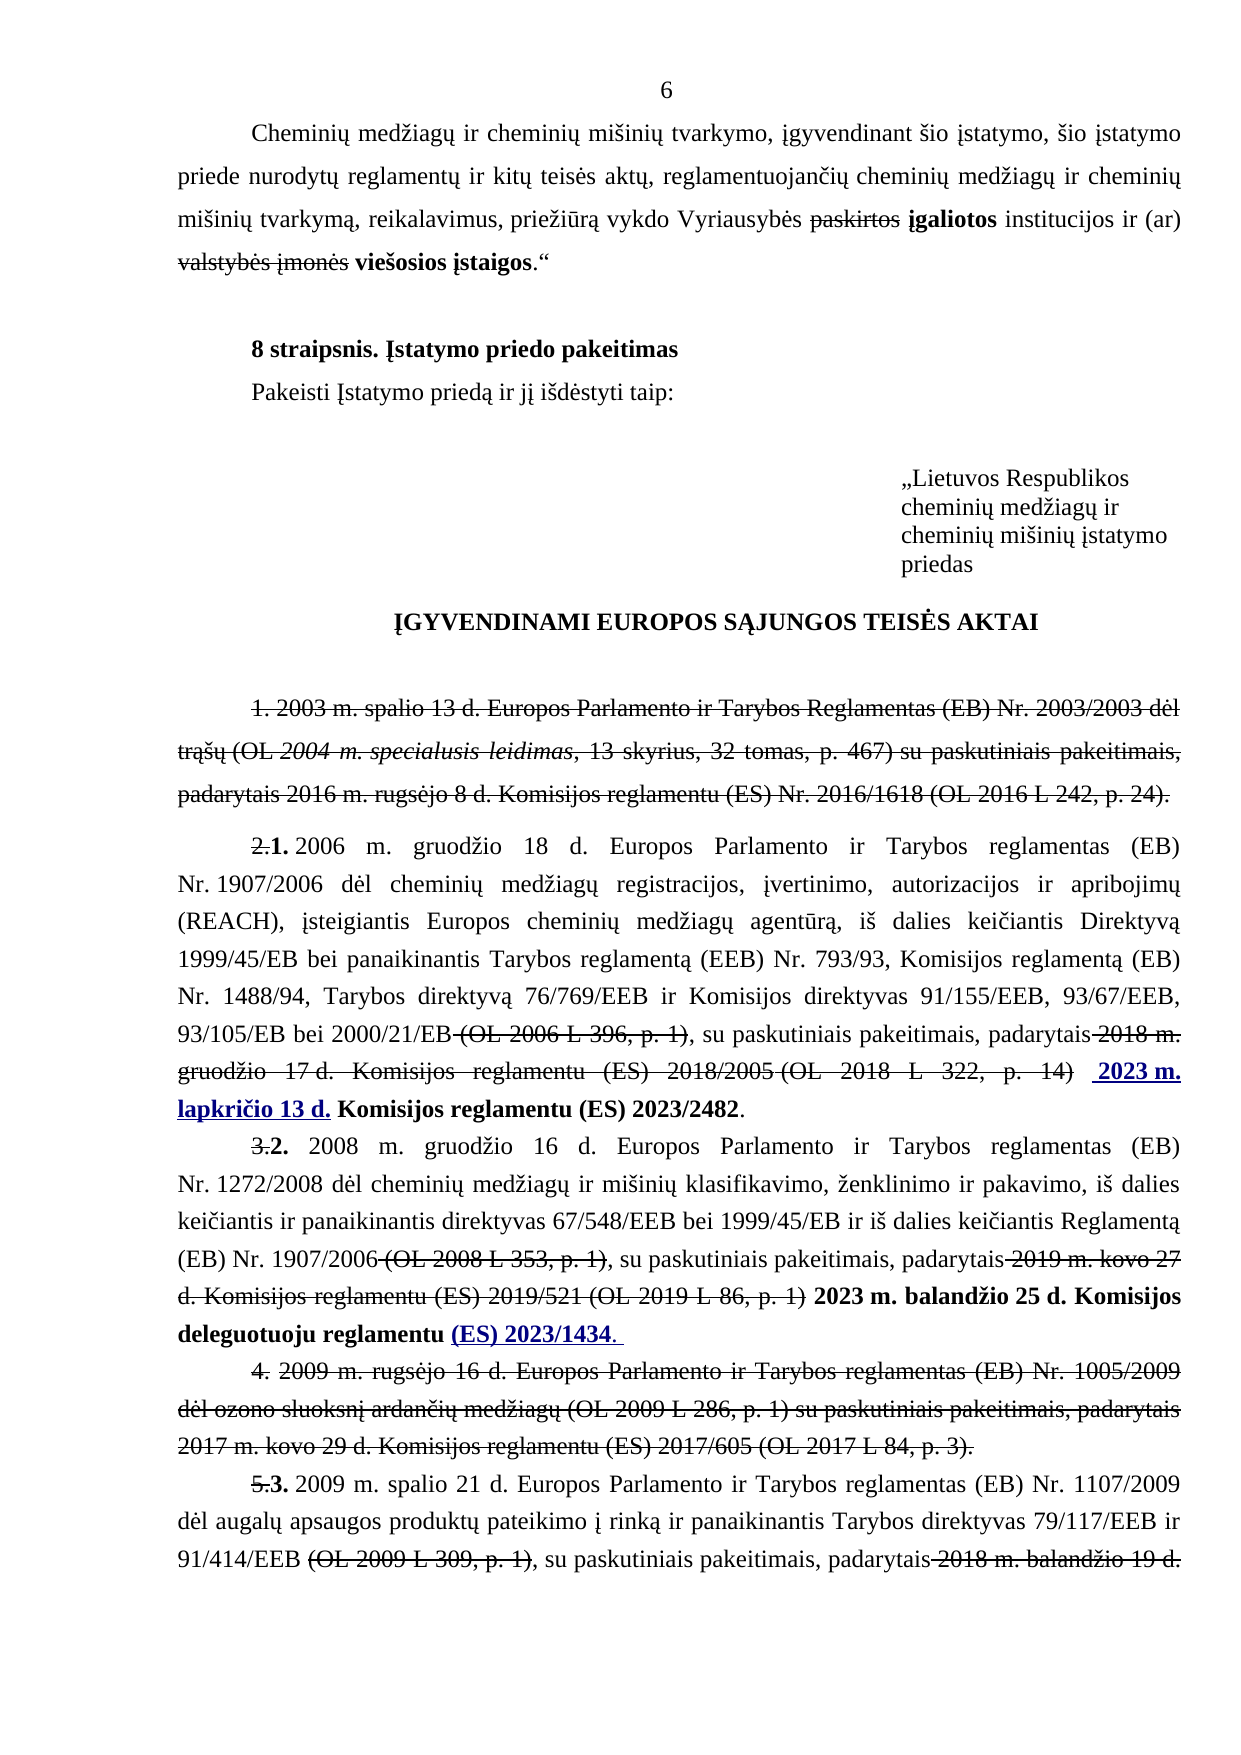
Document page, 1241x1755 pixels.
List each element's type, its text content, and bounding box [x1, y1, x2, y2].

text 1. 2003 m. spalio 13 d. Europos Parlamento ir Tarybos Reglamentas (EB) Nr. 2003/2003 dėl trąšų (OL 2004 m. specialusis leidimas, 13 skyrius, 32 tomas, p. 467) su paskutiniais pakeitimais, padarytais 2016 m. rugsėjo 8 d. Komisijos reglamentu (ES) Nr. 2016/1618 (OL 2016 L 242, p. 24). [177, 753, 1181, 808]
text 5.3. 2009 m. spalio 21 d. Europos Parlamento ir Tarybos reglamentas (EB) Nr. 1107/2009 dėl augalų apsaugos produktų pateikimo į rinką ir panaikinantis Tarybos direktyvas 79/117/EEB ir 91/414/EEB (OL 2009 L 309, p. 1), su paskutiniais pakeitimais, padarytais 2018 m. balandžio 19 d. [177, 1460, 1181, 1572]
text „Lietuvos Respublikos [177, 463, 1181, 492]
text 1. 2003 m. spalio 13 d. Europos Parlamento ir Tarybos Reglamentas (EB) Nr. 2003/2003 dėl trąšų (OL 2004 m. specialusis leidimas, 13 skyrius, 32 tomas, p. 467) su paskutiniais pakeitimais, padarytais 2016 m. rugsėjo 8 d. Komisijos reglamentu (ES) Nr. 2016/1618 (OL 2016 L 242, p. 24). [177, 693, 1181, 752]
text Pakeisti Įstatymo priedą ir jį išdėstyti taip: [177, 377, 1181, 406]
text cheminių mišinių įstatymo [177, 521, 1181, 549]
text 4. 2009 m. rugsėjo 16 d. Europos Parlamento ir Tarybos reglamentas (EB) Nr. 1005/2009 dėl ozono sluoksnį ardančių medžiagų (OL 2009 L 286, p. 1) su paskutiniais pakeitimais, padarytais 2017 m. kovo 29 d. Komisijos reglamentu (ES) 2017/605 (OL 2017 L 84, p. 3). [177, 1410, 1181, 1460]
text ĮGYVENDINAMI EUROPOS SĄJUNGOS TEISĖS AKTAI [177, 607, 1181, 636]
text 3.2. 2008 m. gruodžio 16 d. Europos Parlamento ir Tarybos reglamentas (EB) Nr. 1272/2008 dėl cheminių medžiagų ir mišinių klasifikavimo, ženklinimo ir pakavimo, iš dalies keičiantis ir panaikinantis direktyvas 67/548/EEB bei 1999/45/EB ir iš dalies keičiantis Reglamentą (EB) Nr. 1907/2006 (OL 2008 L 353, p. 1), su paskutiniais pakeitimais, padarytais 2019 m. kovo 27 d. Komisijos reglamentu (ES) 2019/521 (OL 2019 L 86, p. 1) 2023 m. balandžio 25 d. Komisijos deleguotuoju reglamentu (ES) 2023/1434. [177, 1122, 1181, 1347]
text Cheminių medžiagų ir cheminių mišinių tvarkymo, įgyvendinant šio įstatymo, šio įstatymo priede nurodytų reglamentų ir kitų teisės aktų, reglamentuojančių cheminių medžiagų ir cheminių mišinių tvarkymą, reikalavimus, priežiūrą vykdo Vyriausybės paskirtos įgaliotos institucijos ir (ar) valstybės įmonės viešosios įstaigos.“ [177, 118, 1181, 276]
text 8 straipsnis. Įstatymo priedo pakeitimas [177, 334, 1181, 362]
text 2.1. 2006 m. gruodžio 18 d. Europos Parlamento ir Tarybos reglamentas (EB) Nr. 1907/2006 dėl cheminių medžiagų registracijos, įvertinimo, autorizacijos ir apribojimų (REACH), įsteigiantis Europos cheminių medžiagų agentūrą, iš dalies keičiantis Direktyvą 1999/45/EB bei panaikinantis Tarybos reglamentą (EEB) Nr. 793/93, Komisijos reglamentą (EB) Nr. 1488/94, Tarybos direktyvą 76/769/EEB ir Komisijos direktyvas 91/155/EEB, 93/67/EEB, 93/105/EB bei 2000/21/EB (OL 2006 L 396, p. 1), su paskutiniais pakeitimais, padarytais 2018 m. gruodžio 17 d. Komisijos reglamentu (ES) 2018/2005 (OL 2018 L 322, p. 14) 2023 m. lapkričio 13 d. Komisijos reglamentu (ES) 2023/2482. [177, 822, 1181, 1122]
text cheminių medžiagų ir [177, 492, 1181, 521]
text priedas [177, 549, 1181, 578]
text 4. 2009 m. rugsėjo 16 d. Europos Parlamento ir Tarybos reglamentas (EB) Nr. 1005/2009 dėl ozono sluoksnį ardančių medžiagų (OL 2009 L 286, p. 1) su paskutiniais pakeitimais, padarytais 2017 m. kovo 29 d. Komisijos reglamentu (ES) 2017/605 (OL 2017 L 84, p. 3). [177, 1347, 1181, 1409]
